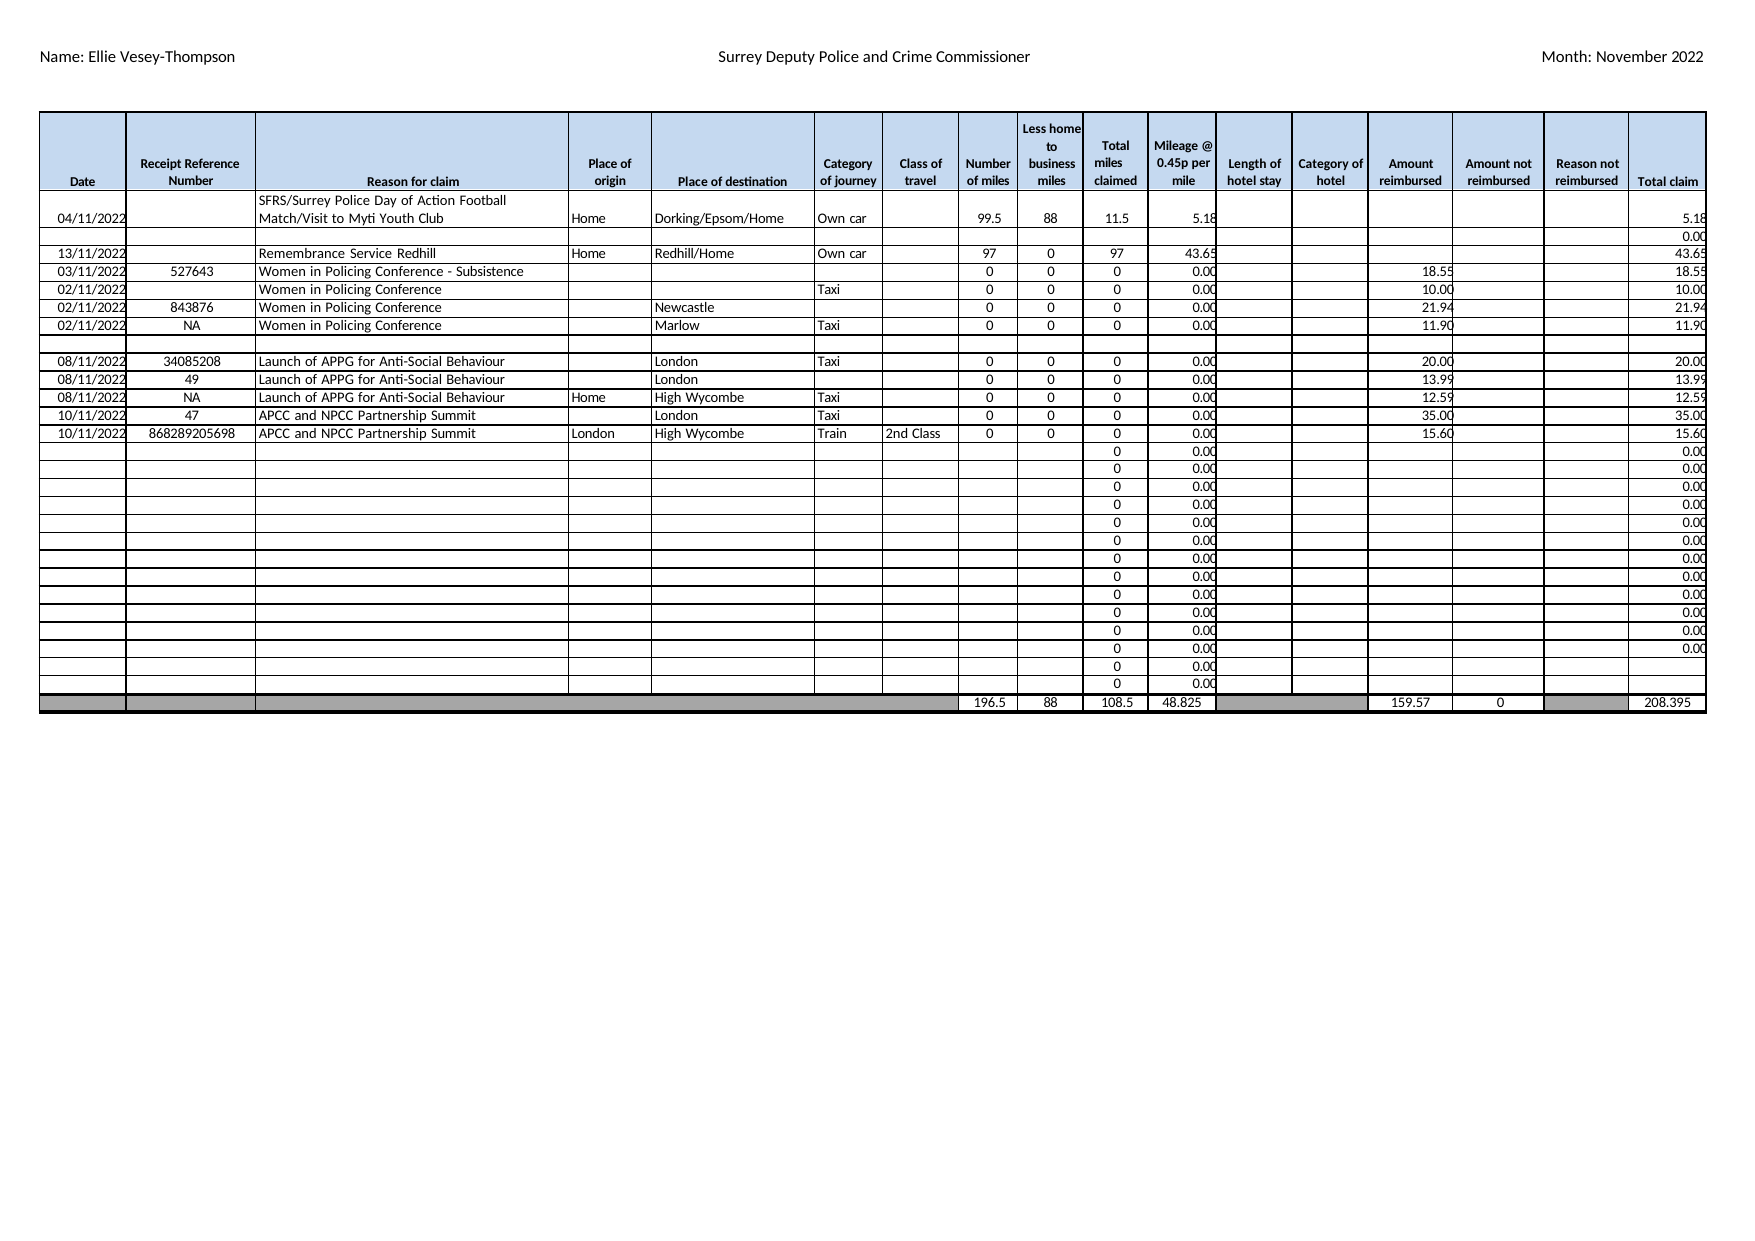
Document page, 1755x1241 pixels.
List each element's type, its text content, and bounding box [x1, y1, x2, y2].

table_cell [1293, 372, 1367, 388]
table_cell [1369, 228, 1452, 245]
table_cell [1018, 515, 1082, 531]
table_cell [1217, 623, 1291, 639]
table_cell [1453, 479, 1543, 496]
table_cell [127, 336, 255, 352]
table_cell 0 [1018, 426, 1082, 442]
table_cell 0 [1453, 696, 1543, 710]
table_cell [1369, 479, 1452, 496]
table_cell [1293, 551, 1367, 567]
table_cell Home [569, 390, 651, 406]
table_cell 35.00 [1629, 408, 1705, 424]
table_header Less home to business miles [1018, 113, 1082, 189]
table_cell [883, 658, 958, 675]
table_cell [883, 264, 958, 281]
table_cell [1293, 497, 1367, 513]
table_cell [1545, 696, 1628, 710]
table_cell Newcastle [652, 300, 814, 316]
table_cell 97 [959, 246, 1017, 263]
table_cell [1545, 336, 1628, 352]
table_cell 0.00 [1149, 497, 1215, 513]
table_cell 0 [1084, 318, 1147, 334]
table_cell [1149, 228, 1215, 245]
table_cell [1629, 676, 1705, 693]
table_cell [1545, 408, 1628, 424]
table_cell [959, 533, 1017, 549]
table_cell [1453, 676, 1543, 693]
table_cell [883, 461, 958, 478]
table_cell 88 [1018, 191, 1082, 227]
table_cell Taxi [815, 354, 882, 370]
table_cell [815, 641, 882, 657]
table_cell Home [569, 246, 651, 263]
table_cell SFRS/Surrey Police Day of Action Football Match/Visit to Myti Youth Club [256, 191, 568, 227]
table_cell [256, 605, 568, 621]
table_cell [569, 461, 651, 478]
table_cell 0.00 [1149, 533, 1215, 549]
table_cell [127, 282, 255, 298]
table_cell 0 [1018, 390, 1082, 406]
table_cell [40, 515, 125, 531]
table_cell 12.59 [1629, 390, 1705, 406]
table_cell [1018, 479, 1082, 496]
table_cell [815, 658, 882, 675]
table_cell 0 [1084, 551, 1147, 567]
table_cell [959, 443, 1017, 460]
table_cell [959, 497, 1017, 513]
table_cell [1369, 551, 1452, 567]
table_cell 0 [1084, 479, 1147, 496]
table_cell [40, 497, 125, 513]
table_cell [1545, 569, 1628, 585]
table_cell [1453, 246, 1543, 263]
table_cell [652, 264, 814, 281]
table_cell 0.00 [1149, 641, 1215, 657]
table_cell [569, 282, 651, 298]
table_cell [1217, 426, 1291, 442]
table_cell 0.00 [1149, 372, 1215, 388]
table_cell 0 [1018, 264, 1082, 281]
table_cell [1453, 264, 1543, 281]
table_cell [1217, 354, 1291, 370]
table_cell [1018, 461, 1082, 478]
table_cell London [652, 408, 814, 424]
table_cell [1149, 336, 1215, 352]
table_cell [959, 569, 1017, 585]
table_cell 0 [1018, 300, 1082, 316]
table_cell 43.65 [1629, 246, 1705, 263]
table_cell [1453, 533, 1543, 549]
table_cell 0 [959, 300, 1017, 316]
table_cell [1293, 191, 1367, 227]
table_cell 0.00 [1149, 426, 1215, 442]
table_cell [883, 318, 958, 334]
table_cell [883, 191, 958, 227]
table_cell 11.5 [1084, 191, 1147, 227]
table_cell [959, 479, 1017, 496]
table_cell 0 [1084, 300, 1147, 316]
table_cell [40, 336, 125, 352]
table_cell London [652, 354, 814, 370]
table_cell [1293, 533, 1367, 549]
table_cell NA [127, 318, 255, 334]
table_cell [959, 336, 1017, 352]
table_cell 48.825 [1149, 696, 1215, 710]
table_cell [1453, 228, 1543, 245]
table_cell Women in Policing Conference [256, 318, 568, 334]
table_cell [1217, 282, 1291, 298]
table_cell [1217, 569, 1291, 585]
table_cell [1453, 641, 1543, 657]
table_cell [1018, 641, 1082, 657]
table_cell [1453, 372, 1543, 388]
table_cell [1293, 354, 1367, 370]
table_cell [883, 300, 958, 316]
table_cell 0 [959, 282, 1017, 298]
table_cell [1293, 515, 1367, 531]
table_cell [1545, 390, 1628, 406]
table_cell 5.18 [1149, 191, 1215, 227]
table_cell Own car [815, 191, 882, 227]
table_cell [569, 318, 651, 334]
table_cell [883, 533, 958, 549]
table_cell 21.94 [1369, 300, 1452, 316]
table_cell 0 [1018, 246, 1082, 263]
table_cell [1453, 515, 1543, 531]
table_cell [1369, 246, 1452, 263]
table_cell [1369, 461, 1452, 478]
table_cell 10.00 [1369, 282, 1452, 298]
table_cell [1217, 696, 1367, 710]
table_cell [1293, 658, 1367, 675]
table_header Class of travel [883, 113, 958, 189]
table_cell [883, 408, 958, 424]
table_cell [1217, 676, 1291, 693]
table_cell [1453, 318, 1543, 334]
table_cell Train [815, 426, 882, 442]
table_cell [1545, 282, 1628, 298]
table_cell 20.00 [1369, 354, 1452, 370]
table_cell 12.59 [1369, 390, 1452, 406]
table_cell 0 [1084, 461, 1147, 478]
table_cell [569, 228, 651, 245]
table_cell [815, 461, 882, 478]
table_cell 0.00 [1149, 461, 1215, 478]
table_cell [1545, 605, 1628, 621]
table_cell [1217, 246, 1291, 263]
table_header Mileage @ 0.45p per mile [1149, 113, 1215, 189]
table_cell [1018, 623, 1082, 639]
table_cell [40, 533, 125, 549]
table_cell [1217, 658, 1291, 675]
table_cell [1369, 587, 1452, 603]
table_cell [1293, 246, 1367, 263]
table_cell [815, 533, 882, 549]
table_cell 0.00 [1149, 408, 1215, 424]
table_header Total claim [1629, 113, 1705, 189]
table_cell [40, 461, 125, 478]
table_cell [815, 551, 882, 567]
table_cell [569, 658, 651, 675]
table_cell [652, 569, 814, 585]
table_cell [569, 300, 651, 316]
table_cell Redhill/Home [652, 246, 814, 263]
table_cell [127, 605, 255, 621]
table_cell 0 [1084, 426, 1147, 442]
table_cell 5.18 [1629, 191, 1705, 227]
table_cell [883, 336, 958, 352]
table_cell 0 [1084, 533, 1147, 549]
table_cell [1293, 390, 1367, 406]
table_cell [815, 336, 882, 352]
table_cell [1293, 479, 1367, 496]
table_cell 0 [959, 354, 1017, 370]
table_cell [1453, 569, 1543, 585]
table_cell [569, 569, 651, 585]
table_cell 0 [1018, 318, 1082, 334]
table_cell 15.60 [1629, 426, 1705, 442]
table_cell [815, 515, 882, 531]
table_cell [815, 569, 882, 585]
table_cell [1018, 551, 1082, 567]
table_cell [256, 641, 568, 657]
table_cell [256, 533, 568, 549]
table_cell 02/11/2022 [40, 318, 125, 334]
table_cell 0.00 [1149, 569, 1215, 585]
table_cell 108.5 [1084, 696, 1147, 710]
table_cell [883, 390, 958, 406]
table_cell [1545, 641, 1628, 657]
table_cell [1545, 497, 1628, 513]
table_cell 868289205698 [127, 426, 255, 442]
table_cell London [652, 372, 814, 388]
table_cell [1453, 658, 1543, 675]
table_cell 0.00 [1629, 641, 1705, 657]
table_cell 0.00 [1149, 264, 1215, 281]
table_cell 0 [959, 408, 1017, 424]
table_cell [1545, 479, 1628, 496]
table_cell [127, 658, 255, 675]
table_cell 15.60 [1369, 426, 1452, 442]
table_cell [883, 479, 958, 496]
table_cell [883, 443, 958, 460]
table_cell [1453, 551, 1543, 567]
table_cell [569, 605, 651, 621]
table_cell [815, 497, 882, 513]
table_cell Women in Policing Conference [256, 282, 568, 298]
table_cell [1293, 641, 1367, 657]
table_cell 0.00 [1629, 551, 1705, 567]
table_cell 47 [127, 408, 255, 424]
table_cell [883, 372, 958, 388]
table_cell [652, 228, 814, 245]
table_cell [127, 569, 255, 585]
table_cell 0.00 [1629, 515, 1705, 531]
table_cell [1018, 658, 1082, 675]
table_cell 0 [1084, 408, 1147, 424]
table_cell APCC and NPCC Partnership Summit [256, 426, 568, 442]
table_cell [1293, 605, 1367, 621]
table_cell Remembrance Service Redhill [256, 246, 568, 263]
table_cell [256, 479, 568, 496]
table_cell High Wycombe [652, 390, 814, 406]
table_cell [1545, 246, 1628, 263]
table_cell [959, 551, 1017, 567]
table_cell [127, 461, 255, 478]
table_cell [652, 443, 814, 460]
table_cell [1545, 372, 1628, 388]
table_cell [1217, 533, 1291, 549]
table_cell [127, 228, 255, 245]
table_cell [1217, 515, 1291, 531]
table_cell [1369, 533, 1452, 549]
table_cell [1217, 605, 1291, 621]
table_cell 08/11/2022 [40, 354, 125, 370]
table_cell [1545, 533, 1628, 549]
table_cell 35.00 [1369, 408, 1452, 424]
table_cell 0 [959, 318, 1017, 334]
table_cell 0 [1084, 641, 1147, 657]
table_cell [569, 408, 651, 424]
table_cell 43.65 [1149, 246, 1215, 263]
text Name: Ellie Vesey-Thompson Surrey Deputy Police and Crime Commissioner Month: November 2022 [39, 46, 1725, 66]
table_cell [1369, 641, 1452, 657]
table_cell 0.00 [1149, 623, 1215, 639]
table_cell 0 [1084, 569, 1147, 585]
table_cell [1293, 461, 1367, 478]
table_cell 10/11/2022 [40, 408, 125, 424]
table_cell Home [569, 191, 651, 227]
table_cell [1545, 658, 1628, 675]
table_cell Taxi [815, 408, 882, 424]
table_cell [652, 641, 814, 657]
table_cell 0.00 [1149, 443, 1215, 460]
table_cell [1018, 443, 1082, 460]
table_header Place of origin [569, 113, 651, 189]
table_cell [815, 479, 882, 496]
table_cell 34085208 [127, 354, 255, 370]
table_cell [1217, 228, 1291, 245]
table_cell [1018, 676, 1082, 693]
table_cell 13.99 [1629, 372, 1705, 388]
table_cell [1217, 336, 1291, 352]
table_cell 18.55 [1369, 264, 1452, 281]
table_cell [1217, 587, 1291, 603]
table_cell [1018, 336, 1082, 352]
table_cell [815, 264, 882, 281]
table_cell [1217, 264, 1291, 281]
table_cell [256, 623, 568, 639]
table_header Total miles claimed [1084, 113, 1147, 189]
table_cell [652, 461, 814, 478]
table_cell 0.00 [1149, 587, 1215, 603]
table_cell [1217, 408, 1291, 424]
table_cell [959, 515, 1017, 531]
table_cell [1217, 497, 1291, 513]
table_cell [883, 623, 958, 639]
table_cell [1084, 336, 1147, 352]
table_cell [815, 676, 882, 693]
table_cell [1453, 354, 1543, 370]
table_cell [40, 641, 125, 657]
table_cell [1369, 515, 1452, 531]
table_cell 0.00 [1629, 443, 1705, 460]
table_cell [1084, 228, 1147, 245]
table_cell 0.00 [1149, 282, 1215, 298]
table_cell [127, 515, 255, 531]
table_cell [883, 515, 958, 531]
table_cell [1545, 461, 1628, 478]
table_cell [256, 461, 568, 478]
table_header Reason for claim [256, 113, 568, 189]
table_cell 0.00 [1149, 479, 1215, 496]
table_cell [1369, 605, 1452, 621]
table_cell [652, 282, 814, 298]
table_cell [652, 497, 814, 513]
table_cell [569, 641, 651, 657]
table_cell 08/11/2022 [40, 372, 125, 388]
table_header Category of journey [815, 113, 882, 189]
table_cell 0 [1084, 372, 1147, 388]
table_cell [256, 696, 958, 710]
table_cell 0 [1084, 676, 1147, 693]
table_cell [883, 228, 958, 245]
table_cell 0.00 [1629, 533, 1705, 549]
table_header Date [40, 113, 125, 189]
table_cell [256, 515, 568, 531]
table_cell [1293, 300, 1367, 316]
table_cell [1545, 354, 1628, 370]
table_cell [1545, 676, 1628, 693]
table_cell [256, 569, 568, 585]
table_cell [1453, 408, 1543, 424]
table_cell 0 [1084, 264, 1147, 281]
table_cell [652, 587, 814, 603]
table_cell Launch of APPG for Anti-Social Behaviour [256, 390, 568, 406]
table_cell [569, 533, 651, 549]
table_cell [1453, 443, 1543, 460]
table_cell Taxi [815, 282, 882, 298]
table_cell [256, 336, 568, 352]
table_cell [1293, 318, 1367, 334]
table_cell 02/11/2022 [40, 282, 125, 298]
table_cell [1217, 318, 1291, 334]
table_cell [1453, 426, 1543, 442]
table_cell [959, 658, 1017, 675]
table_cell 0.00 [1149, 318, 1215, 334]
table_cell [815, 300, 882, 316]
table_cell High Wycombe [652, 426, 814, 442]
table_cell [1545, 191, 1628, 227]
table_cell 20.00 [1629, 354, 1705, 370]
table_cell 0 [1018, 282, 1082, 298]
table_cell 527643 [127, 264, 255, 281]
table_cell 0.00 [1629, 587, 1705, 603]
table_cell 0 [1018, 408, 1082, 424]
table_cell [815, 443, 882, 460]
table_cell [1545, 515, 1628, 531]
table_cell [1293, 623, 1367, 639]
table_cell Women in Policing Conference [256, 300, 568, 316]
table_cell [815, 372, 882, 388]
table_cell [127, 551, 255, 567]
table_cell [652, 658, 814, 675]
table_cell [1293, 264, 1367, 281]
table_cell [1018, 605, 1082, 621]
table_cell [652, 515, 814, 531]
table_cell [569, 479, 651, 496]
table_cell [883, 605, 958, 621]
table_cell Women in Policing Conference - Subsistence [256, 264, 568, 281]
table_header Number of miles [959, 113, 1017, 189]
table_header Reason not reimbursed [1545, 113, 1628, 189]
table_cell [1453, 336, 1543, 352]
table_header Length of hotel stay [1217, 113, 1291, 189]
table_cell [127, 533, 255, 549]
table_cell 0.00 [1149, 354, 1215, 370]
table_cell 49 [127, 372, 255, 388]
table_cell [883, 569, 958, 585]
table_cell Launch of APPG for Anti-Social Behaviour [256, 372, 568, 388]
table_cell [40, 587, 125, 603]
table_cell [569, 623, 651, 639]
table_cell [883, 641, 958, 657]
table_cell [40, 479, 125, 496]
table_cell [1217, 300, 1291, 316]
table_cell 10.00 [1629, 282, 1705, 298]
table_cell [652, 336, 814, 352]
table_cell [959, 605, 1017, 621]
table_cell Taxi [815, 318, 882, 334]
table_cell 159.57 [1369, 696, 1452, 710]
table_cell Dorking/Epsom/Home [652, 191, 814, 227]
table_cell [127, 696, 255, 710]
table_cell 0.00 [1149, 676, 1215, 693]
table_cell 0 [1084, 623, 1147, 639]
table_cell [1545, 587, 1628, 603]
table_cell [569, 587, 651, 603]
table_cell [1369, 443, 1452, 460]
table_cell 0 [1018, 354, 1082, 370]
table_cell [569, 372, 651, 388]
table_cell [40, 623, 125, 639]
table_cell [40, 696, 125, 710]
table_cell [1545, 318, 1628, 334]
table_cell [569, 443, 651, 460]
table_cell [40, 605, 125, 621]
table_cell 196.5 [959, 696, 1017, 710]
table_cell [1453, 497, 1543, 513]
table_cell [652, 479, 814, 496]
table_cell NA [127, 390, 255, 406]
table_cell [883, 497, 958, 513]
table_cell [883, 676, 958, 693]
table_cell [1018, 228, 1082, 245]
table_cell [1293, 676, 1367, 693]
table_cell [959, 676, 1017, 693]
table_cell 99.5 [959, 191, 1017, 227]
table_cell [1369, 336, 1452, 352]
table_cell 0 [959, 264, 1017, 281]
table_cell [569, 354, 651, 370]
table_cell 0.00 [1149, 658, 1215, 675]
table_cell [1293, 336, 1367, 352]
table_cell [1369, 623, 1452, 639]
table_cell 0.00 [1629, 569, 1705, 585]
table_cell [883, 587, 958, 603]
table_cell 843876 [127, 300, 255, 316]
table_cell London [569, 426, 651, 442]
table_cell 0 [1084, 658, 1147, 675]
table_cell 21.94 [1629, 300, 1705, 316]
table_cell [1293, 426, 1367, 442]
table_cell 0 [1084, 443, 1147, 460]
table_cell [1369, 676, 1452, 693]
table_cell [652, 605, 814, 621]
table_cell 208.395 [1629, 696, 1705, 710]
table_cell 18.55 [1629, 264, 1705, 281]
table_cell 0 [1084, 515, 1147, 531]
table_cell [1545, 426, 1628, 442]
table_cell [1545, 443, 1628, 460]
table_cell 97 [1084, 246, 1147, 263]
table_cell 2nd Class [883, 426, 958, 442]
table_cell [127, 587, 255, 603]
table_cell [40, 551, 125, 567]
table_cell 0.00 [1149, 515, 1215, 531]
table_cell [1293, 569, 1367, 585]
table_cell [127, 479, 255, 496]
table_cell [127, 497, 255, 513]
table_header Amount reimbursed [1369, 113, 1452, 189]
table_cell 0 [1084, 390, 1147, 406]
table_cell 11.90 [1629, 318, 1705, 334]
table_cell [883, 246, 958, 263]
table_cell 0.00 [1149, 390, 1215, 406]
table_cell 0 [1018, 372, 1082, 388]
table_cell 11.90 [1369, 318, 1452, 334]
table_cell [569, 676, 651, 693]
table_cell APCC and NPCC Partnership Summit [256, 408, 568, 424]
table_cell 0.00 [1629, 605, 1705, 621]
table_header Category of hotel [1293, 113, 1367, 189]
table_cell [1545, 300, 1628, 316]
table_cell 0 [1084, 605, 1147, 621]
table_cell 0 [1084, 282, 1147, 298]
table_cell 0 [959, 372, 1017, 388]
table_cell [1217, 390, 1291, 406]
table_cell [256, 497, 568, 513]
table_cell Launch of APPG for Anti-Social Behaviour [256, 354, 568, 370]
table_cell [815, 587, 882, 603]
table_cell [1018, 533, 1082, 549]
table_cell [1545, 551, 1628, 567]
table_cell [815, 228, 882, 245]
table_cell [1453, 282, 1543, 298]
table_cell [1217, 372, 1291, 388]
table_cell [1453, 390, 1543, 406]
table_cell [1629, 658, 1705, 675]
table_cell [1453, 191, 1543, 227]
table_cell [1217, 461, 1291, 478]
table_cell 0.00 [1149, 605, 1215, 621]
table_cell [256, 658, 568, 675]
table_cell 0.00 [1629, 497, 1705, 513]
table_cell [652, 533, 814, 549]
table_cell [569, 515, 651, 531]
table_cell [256, 228, 568, 245]
table_cell [1293, 587, 1367, 603]
table_cell [1217, 479, 1291, 496]
table_cell [1217, 551, 1291, 567]
table_cell [959, 623, 1017, 639]
table_cell 0.00 [1629, 228, 1705, 245]
table_cell [1217, 641, 1291, 657]
table_cell [652, 623, 814, 639]
table_cell [959, 587, 1017, 603]
table_cell 0.00 [1149, 551, 1215, 567]
table_cell Marlow [652, 318, 814, 334]
table_cell [1293, 408, 1367, 424]
table_header Amount not reimbursed [1453, 113, 1543, 189]
table_cell [1369, 569, 1452, 585]
table_cell [1629, 336, 1705, 352]
table_cell [815, 605, 882, 621]
table_cell [1453, 605, 1543, 621]
table_cell 04/11/2022 [40, 191, 125, 227]
table_cell 10/11/2022 [40, 426, 125, 442]
table_cell [127, 623, 255, 639]
table_cell [815, 623, 882, 639]
table_cell 02/11/2022 [40, 300, 125, 316]
table_cell [959, 641, 1017, 657]
table_cell [1217, 191, 1291, 227]
table_cell [1018, 569, 1082, 585]
table_cell 03/11/2022 [40, 264, 125, 281]
table_cell [569, 264, 651, 281]
table_cell [569, 497, 651, 513]
table_cell [569, 551, 651, 567]
table_cell [652, 676, 814, 693]
table_cell [569, 336, 651, 352]
table_cell [1293, 443, 1367, 460]
table_cell [256, 551, 568, 567]
table_cell [127, 641, 255, 657]
table_cell [1369, 191, 1452, 227]
table_cell [40, 676, 125, 693]
table_cell 0 [1084, 587, 1147, 603]
table_cell [256, 676, 568, 693]
table_cell [127, 246, 255, 263]
table_cell 0.00 [1629, 479, 1705, 496]
table_cell 13.99 [1369, 372, 1452, 388]
table_cell [883, 551, 958, 567]
table_cell [127, 443, 255, 460]
table_cell [1453, 623, 1543, 639]
table_cell [652, 551, 814, 567]
table_header Place of destination [652, 113, 814, 189]
table_cell [256, 443, 568, 460]
table_cell [883, 282, 958, 298]
table_cell [1453, 300, 1543, 316]
table_cell [40, 658, 125, 675]
table_cell 13/11/2022 [40, 246, 125, 263]
table_cell [1545, 623, 1628, 639]
table_cell [1453, 461, 1543, 478]
table_cell Own car [815, 246, 882, 263]
table_cell [883, 354, 958, 370]
table_cell [1293, 228, 1367, 245]
table_cell [1369, 497, 1452, 513]
table_cell 0 [1084, 497, 1147, 513]
table_cell Taxi [815, 390, 882, 406]
table_cell [40, 443, 125, 460]
table_cell [40, 228, 125, 245]
table_cell 0 [1084, 354, 1147, 370]
table_header Receipt Reference Number [127, 113, 255, 189]
table_cell 0 [959, 426, 1017, 442]
table_cell [1293, 282, 1367, 298]
table_cell [1545, 264, 1628, 281]
table_cell 08/11/2022 [40, 390, 125, 406]
table_cell 0.00 [1149, 300, 1215, 316]
table_cell [1545, 228, 1628, 245]
table_cell [1018, 587, 1082, 603]
table_cell [1217, 443, 1291, 460]
table_cell 88 [1018, 696, 1082, 710]
table_cell [959, 228, 1017, 245]
table_cell 0.00 [1629, 623, 1705, 639]
table_cell [959, 461, 1017, 478]
table_cell [40, 569, 125, 585]
table_cell [1369, 658, 1452, 675]
table_cell [127, 676, 255, 693]
table_cell [256, 587, 568, 603]
table_cell [1453, 587, 1543, 603]
table_cell 0 [959, 390, 1017, 406]
table_cell 0.00 [1629, 461, 1705, 478]
table_cell [127, 191, 255, 227]
table_cell [1018, 497, 1082, 513]
